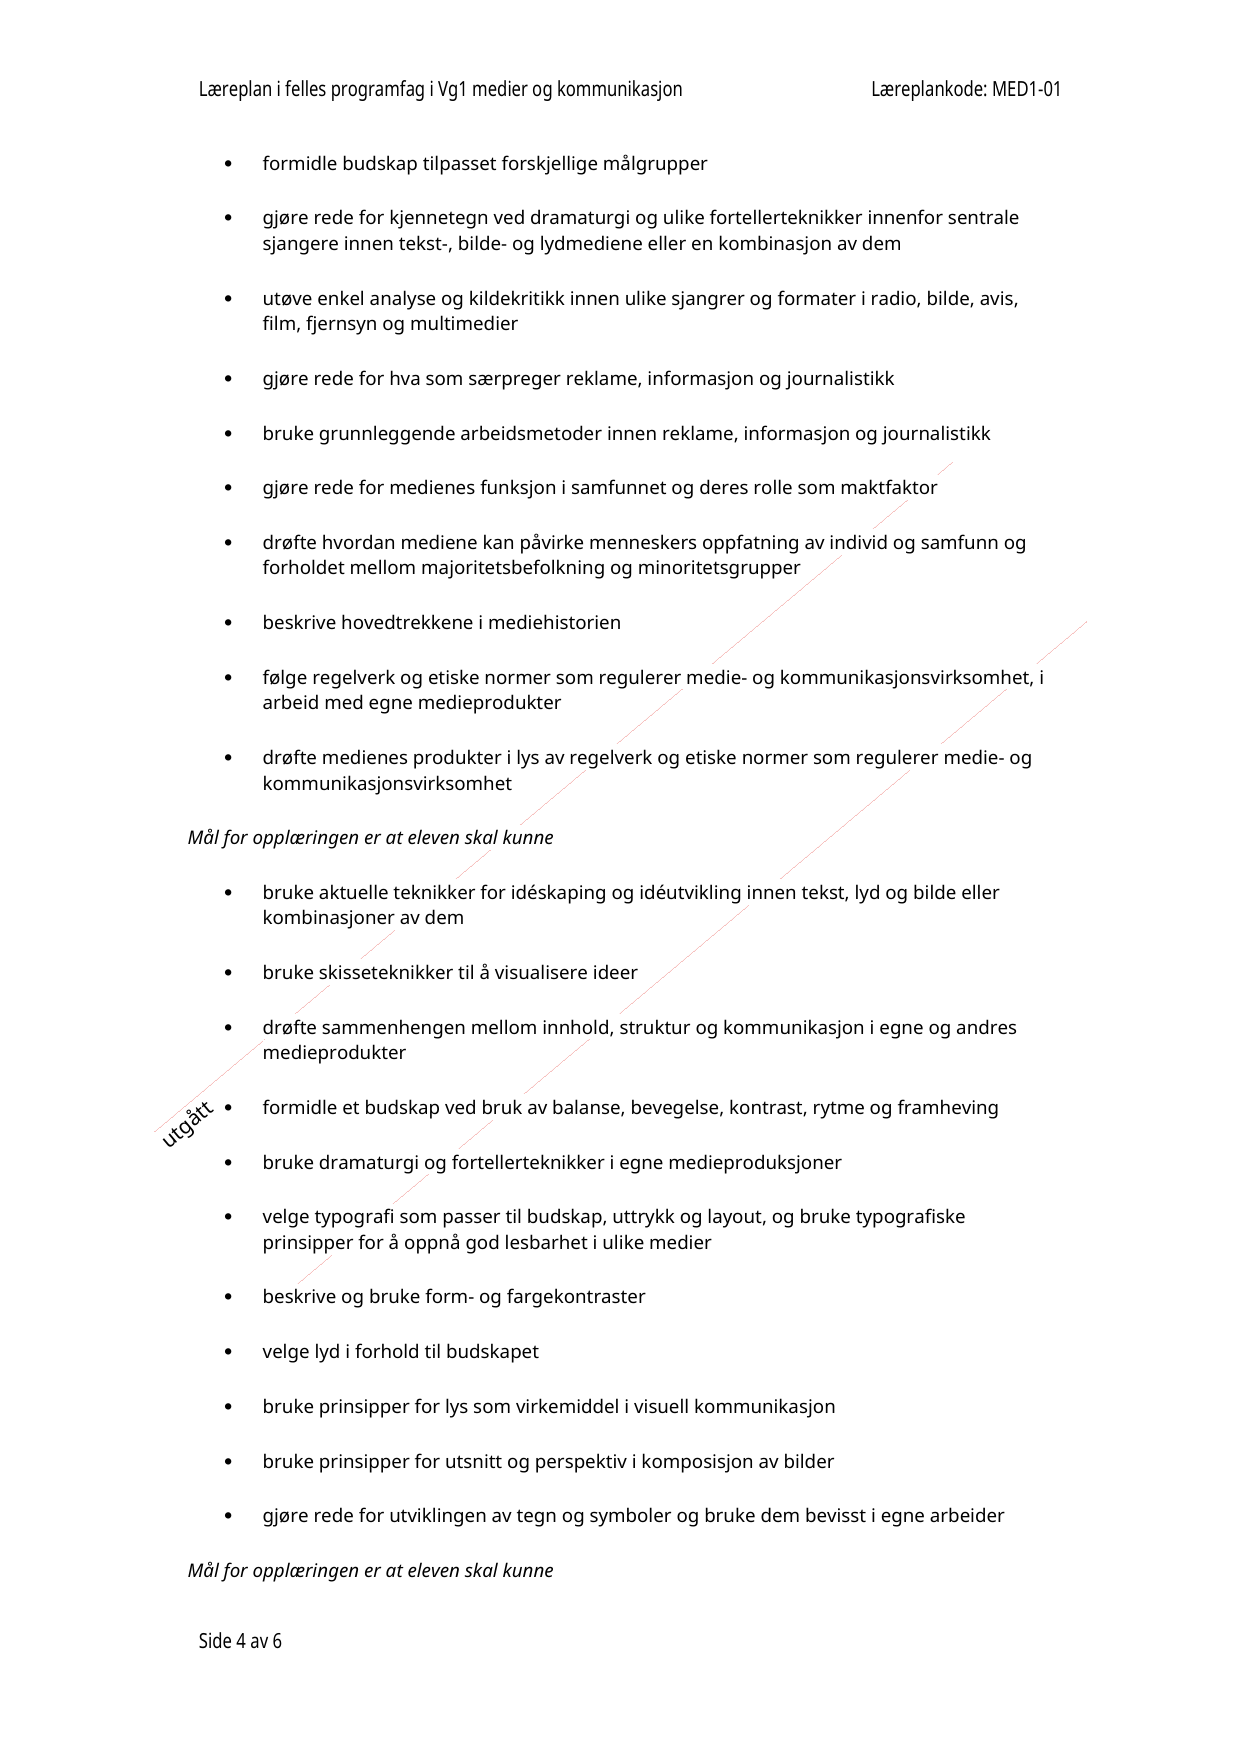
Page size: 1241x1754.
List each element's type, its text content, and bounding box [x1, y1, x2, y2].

list følge regelverk og etiske normer som regulerer medie- og kommunikasjonsvirksomhet, i arbeid med egne medieprodukter [225, 664, 680, 715]
list bruke aktuelle teknikker for idéskaping og idéutvikling innen tekst, lyd og bilde eller kombinasjoner av dem [469, 905, 747, 930]
list bruke skisseteknikker til å visualisere ideer [643, 959, 683, 985]
list bruke skisseteknikker til å visualisere ideer [655, 959, 1053, 985]
list gjøre rede for hva som særpreger reklame, informasjon og journalistikk [900, 365, 1053, 391]
list beskrive hovedtrekkene i mediehistorien [748, 609, 1053, 635]
list drøfte hvordan mediene kan påvirke menneskers oppfatning av individ og samfunn og forholdet mellom majoritetsbefolkning og minoritetsgrupper [814, 529, 1053, 580]
list beskrive hovedtrekkene i mediehistorien [626, 609, 776, 635]
list følge regelverk og etiske normer som regulerer medie- og kommunikasjonsvirksomhet, i arbeid med egne medieprodukter [977, 664, 1053, 715]
list drøfte sammenhengen mellom innhold, struktur og kommunikasjon i egne og andres medieprodukter [560, 1014, 1053, 1065]
text Mål for opplæringen er at eleven skal kunne [816, 824, 1053, 850]
text Mål for opplæringen er at eleven skal kunne [561, 1557, 1053, 1583]
list drøfte medienes produkter i lys av regelverk og etiske normer som regulerer medie- og kommunikasjonsvirksomhet [882, 744, 1053, 795]
list bruke skisseteknikker til å visualisere ideer [225, 959, 263, 985]
list velge typografi som passer til budskap, uttrykk og layout, og bruke typografiske prinsipper for å oppnå god lesbarhet i ulike medier [717, 1204, 1053, 1255]
list gjøre rede for medienes funksjon i samfunnet og deres rolle som maktfaktor [225, 474, 937, 500]
list drøfte sammenhengen mellom innhold, struktur og kommunikasjon i egne og andres medieprodukter [225, 1014, 263, 1065]
list beskrive og bruke form- og fargekontraster [225, 1284, 263, 1309]
list beskrive hovedtrekkene i mediehistorien [225, 609, 263, 635]
list bruke dramaturgi og fortellerteknikker i egne medieproduksjoner [847, 1149, 1053, 1174]
list følge regelverk og etiske normer som regulerer medie- og kommunikasjonsvirksomhet, i arbeid med egne medieprodukter [653, 689, 1005, 715]
list formidle budskap tilpasset forskjellige målgrupper [713, 150, 1053, 176]
text Mål for opplæringen er at eleven skal kunne [522, 824, 844, 850]
list [939, 474, 1053, 500]
list velge lyd i forhold til budskapet [225, 1338, 1053, 1364]
list drøfte medienes produkter i lys av regelverk og etiske normer som regulerer medie- og kommunikasjonsvirksomhet [557, 770, 908, 795]
list bruke prinsipper for utsnitt og perspektiv i komposisjon av bilder [840, 1448, 1053, 1473]
list gjøre rede for kjennetegn ved dramaturgi og ulike fortellerteknikker innenfor sentrale sjangere innen tekst-, bilde- og lydmediene eller en kombinasjon av dem [907, 205, 1053, 256]
list beskrive og bruke form- og fargekontraster [651, 1284, 1053, 1309]
list utøve enkel analyse og kildekritikk innen ulike sjangrer og formater i radio, bilde, avis, film, fjernsyn og multimedier [523, 285, 1053, 336]
list bruke prinsipper for lys som virkemiddel i visuell kommunikasjon [841, 1393, 1053, 1419]
list bruke aktuelle teknikker for idéskaping og idéutvikling innen tekst, lyd og bilde eller kombinasjoner av dem [721, 879, 1053, 930]
list drøfte sammenhengen mellom innhold, struktur og kommunikasjon i egne og andres medieprodukter [265, 1039, 588, 1065]
